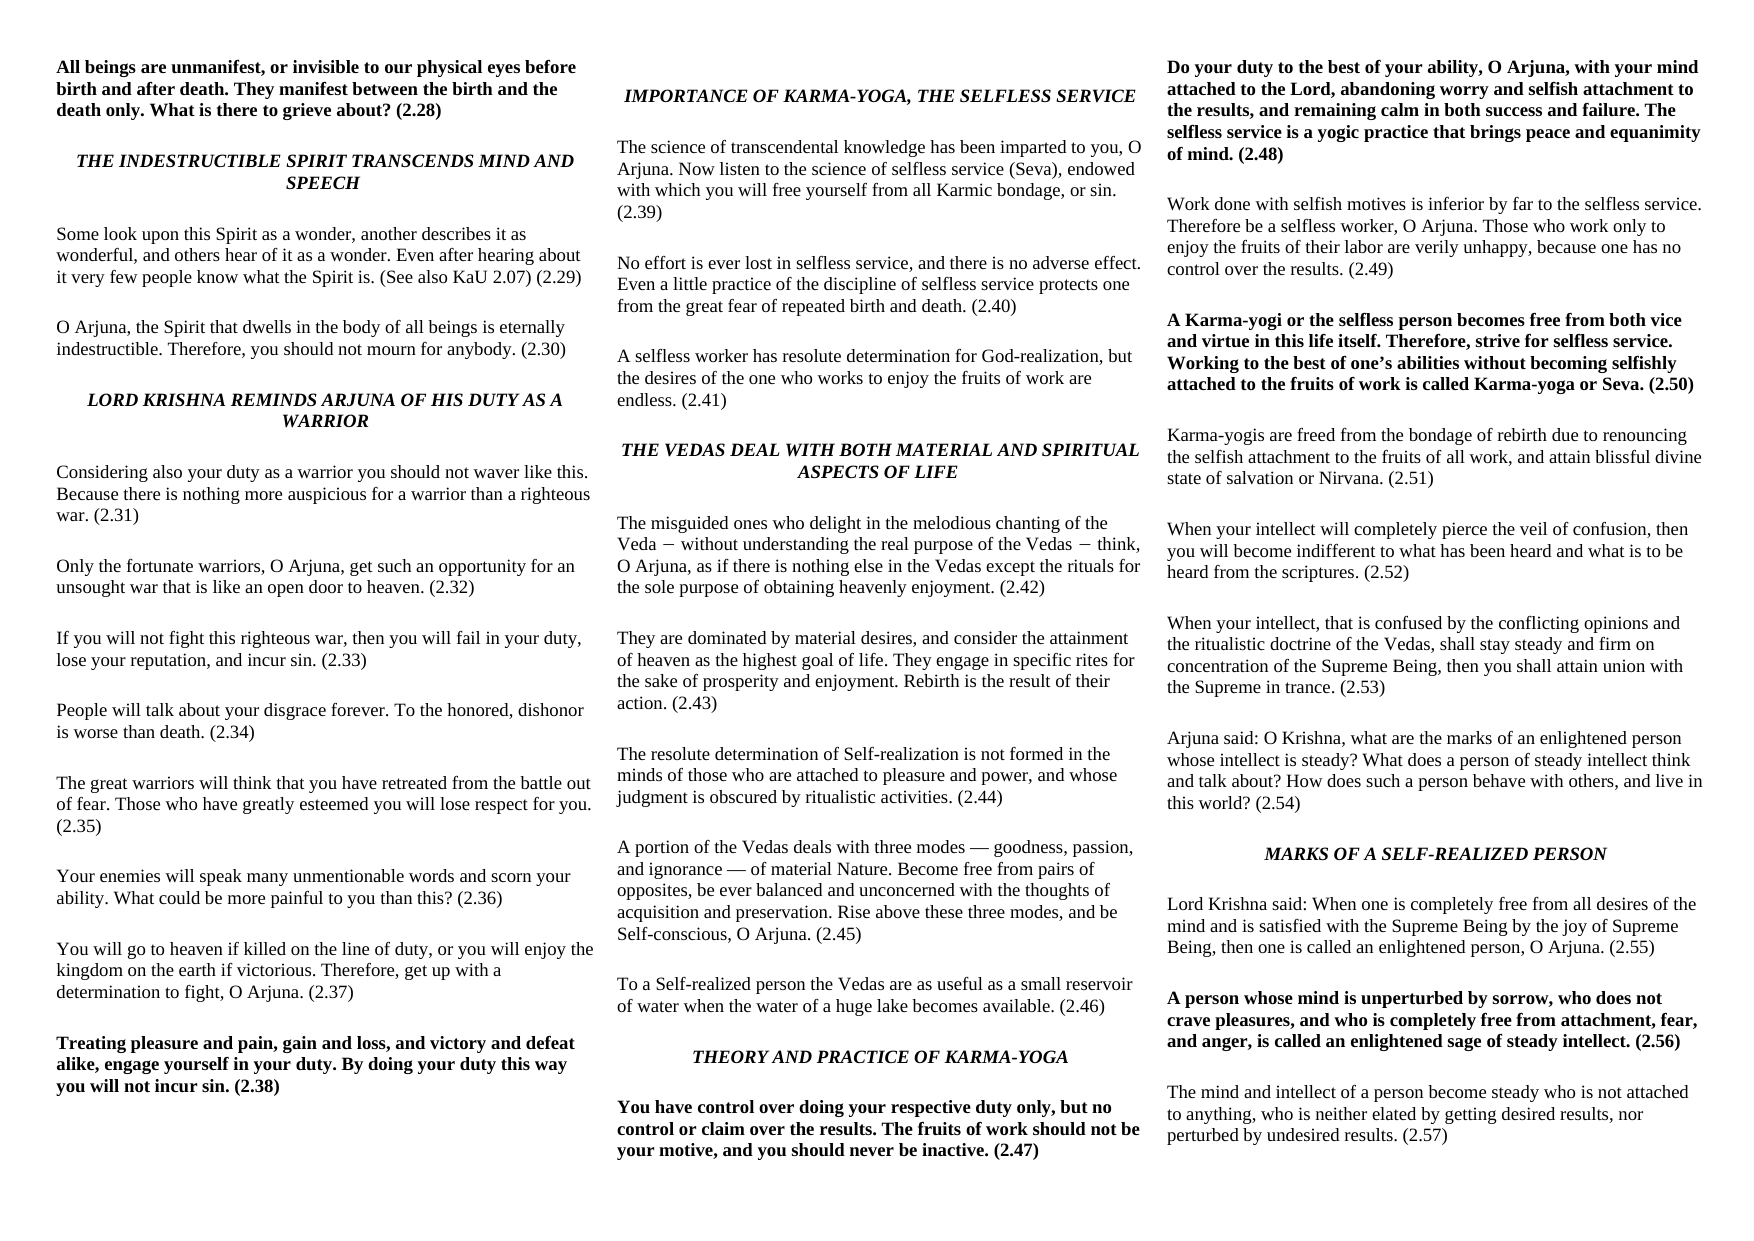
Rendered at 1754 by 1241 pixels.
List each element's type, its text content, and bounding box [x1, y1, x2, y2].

text IMPORTANCE OF KARMA-YOGA, THE SELFLESS SERVICE [617, 85, 1146, 107]
text When your intellect will completely pierce the veil of confusion, then you will become indifferent to what has been heard and what is to be heard from the scriptures. (2.52) [1167, 518, 1706, 583]
text Karma-yogis are freed from the bondage of rebirth due to renouncing the selfish attachment to the fruits of all work, and attain blissful divine state of salvation or Nirvana. (2.51) [1167, 424, 1706, 489]
text Lord Krishna said: When one is completely free from all desires of the mind and is satisfied with the Supreme Being by the joy of Supreme Being, then one is called an enlightened person, O Arjuna. (2.55) [1167, 893, 1706, 958]
text To a Self-realized person the Vedas are as useful as a small reservoir of water when the water of a huge lake becomes available. (2.46) [617, 973, 1146, 1016]
text O Arjuna, the Spirit that dwells in the body of all beings is eternally indestructible. Therefore, you should not mourn for anybody. (2.30) [56, 316, 596, 359]
text People will talk about your disgrace forever. To the honored, dishonor is worse than death. (2.34) [56, 699, 596, 742]
text All beings are unmanifest, or invisible to our physical eyes before birth and after death. They manifest between the birth and the death only. What is there to grieve about? (2.28) [56, 56, 596, 121]
text When your intellect, that is confused by the conflicting opinions and the ritualistic doctrine of the Vedas, shall stay steady and firm on concentration of the Supreme Being, then you shall attain union with the Supreme in trance. (2.53) [1167, 612, 1706, 698]
text The science of transcendental knowledge has been imparted to you, O Arjuna. Now listen to the science of selfless service (Seva), endowed with which you will free yourself from all Karmic bondage, or sin. (2.39) [617, 136, 1146, 222]
text Treating pleasure and pain, gain and loss, and victory and defeat alike, engage yourself in your duty. By doing your duty this way you will not incur sin. (2.38) [56, 1032, 596, 1096]
text Only the fortunate warriors, O Arjuna, get such an opportunity for an unsought war that is like an open door to heaven. (2.32) [56, 555, 596, 598]
text A selfless worker has resolute determination for God-realization, but the desires of the one who works to enjoy the fruits of work are endless. (2.41) [617, 345, 1146, 410]
text The great warriors will think that you have retreated from the battle out of fear. Those who have greatly esteemed you will lose respect for you. (2.35) [56, 772, 596, 836]
text THE INDESTRUCTIBLE SPIRIT TRANSCENDS MIND AND SPEECH [56, 150, 596, 193]
text THE VEDAS DEAL WITH BOTH MATERIAL AND SPIRITUAL ASPECTS OF LIFE [617, 439, 1146, 482]
text If you will not fight this righteous war, then you will fail in your duty, lose your reputation, and incur sin. (2.33) [56, 627, 596, 670]
text A Karma-yogi or the selfless person becomes free from both vice and virtue in this life itself. Therefore, strive for selfless service. Working to the best of one’s abilities without becoming selfishly attached to the fruits of work is called Karma-yoga or Seva. (2.50) [1167, 309, 1706, 395]
text A person whose mind is unperturbed by sorrow, who does not crave pleasures, and who is completely free from attachment, fear, and anger, is called an enlightened sage of steady intellect. (2.56) [1167, 987, 1706, 1052]
text The misguided ones who delight in the melodious chanting of the Veda  without understanding the real purpose of the Vedas  think, O Arjuna, as if there is nothing else in the Vedas except the rituals for the sole purpose of obtaining heavenly enjoyment. (2.42) [617, 512, 1146, 598]
text No effort is ever lost in selfless service, and there is no adverse effect. Even a little practice of the discipline of selfless service protects one from the great fear of repeated birth and death. (2.40) [617, 252, 1146, 316]
text LORD KRISHNA REMINDS ARJUNA OF HIS DUTY AS A WARRIOR [56, 388, 596, 432]
text MARKS OF A SELF-REALIZED PERSON [1167, 843, 1706, 864]
text Your enemies will speak many unmentionable words and scorn your ability. What could be more painful to you than this? (2.36) [56, 865, 596, 908]
text THEORY AND PRACTICE OF KARMA-YOGA [617, 1046, 1146, 1067]
text They are dominated by material desires, and consider the attainment of heaven as the highest goal of life. They engage in specific rites for the sake of prosperity and enjoyment. Rebirth is the result of their action. (2.43) [617, 627, 1146, 713]
text The resolute determination of Self-realization is not formed in the minds of those who are attached to pleasure and power, and whose judgment is obscured by ritualistic activities. (2.44) [617, 742, 1146, 807]
text Some look upon this Spirit as a wonder, another describes it as wonderful, and others hear of it as a wonder. Even after hearing about it very few people know what the Spirit is. (See also KaU 2.07) (2.29) [56, 222, 596, 287]
text A portion of the Vedas deals with three modes — goodness, passion, and ignorance — of material Nature. Become free from pairs of opposites, be ever balanced and unconcerned with the thoughts of acquisition and preservation. Rise above these three modes, and be Self-conscious, O Arjuna. (2.45) [617, 836, 1146, 944]
text Considering also your duty as a warrior you should not waver like this. Because there is nothing more auspicious for a warrior than a righteous war. (2.31) [56, 461, 596, 526]
text You have control over doing your respective duty only, but no control or claim over the results. The fruits of work should not be your motive, and you should never be inactive. (2.47) [617, 1096, 1146, 1161]
text The mind and intellect of a person become steady who is not attached to anything, who is neither elated by getting desired results, nor perturbed by undesired results. (2.57) [1167, 1081, 1706, 1146]
text You will go to heaven if killed on the line of duty, or you will enjoy the kingdom on the earth if victorious. Therefore, get up with a determination to fight, O Arjuna. (2.37) [56, 938, 596, 1002]
text Do your duty to the best of your ability, O Arjuna, with your mind attached to the Lord, abandoning worry and selfish attachment to the results, and remaining calm in both success and failure. The selfless service is a yogic practice that brings peace and equanimity of mind. (2.48) [1167, 56, 1706, 164]
text Arjuna said: O Krishna, what are the marks of an enlightened person whose intellect is steady? What does a person of steady intellect think and talk about? How does such a person behave with others, and live in this world? (2.54) [1167, 727, 1706, 813]
text Work done with selfish motives is inferior by far to the selfless service. Therefore be a selfless worker, O Arjuna. Those who work only to enjoy the fruits of their labor are verily unhappy, because one has no control over the results. (2.49) [1167, 193, 1706, 279]
